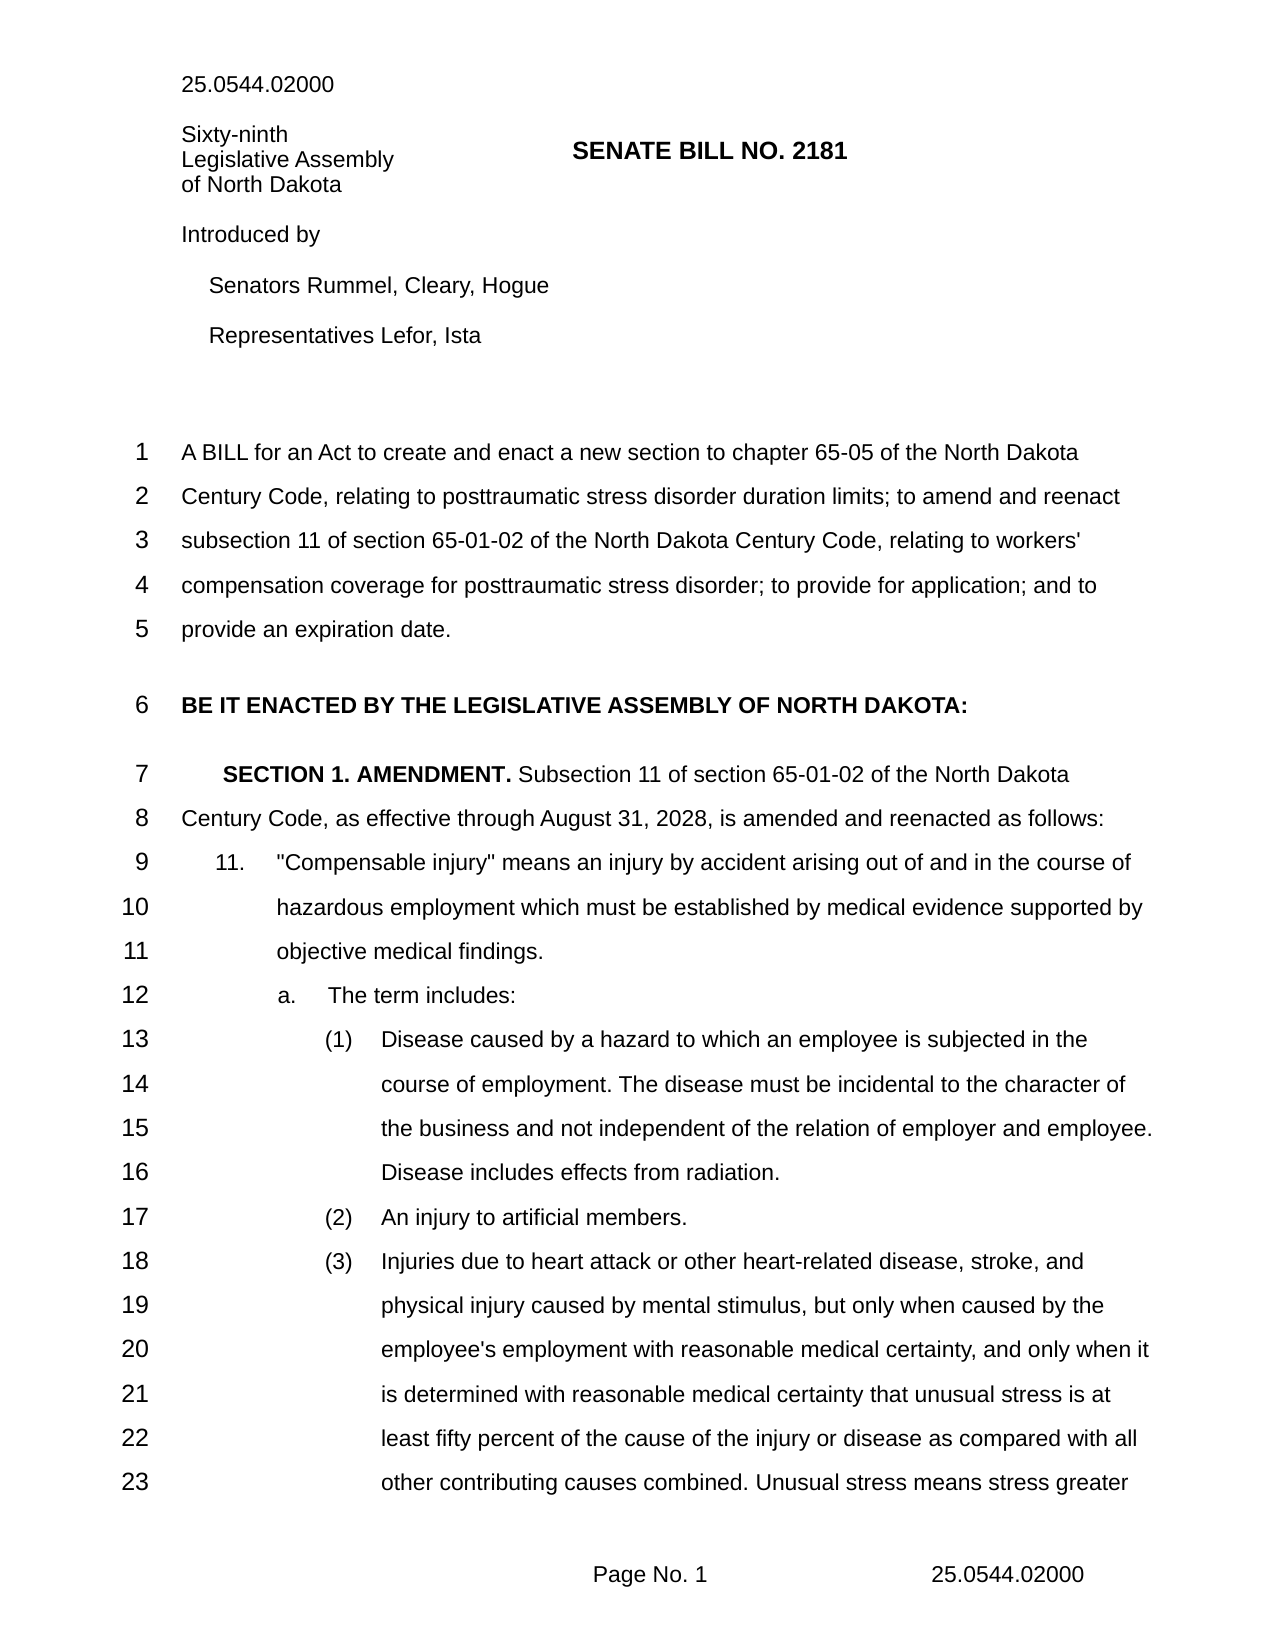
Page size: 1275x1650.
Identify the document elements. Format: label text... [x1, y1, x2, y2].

text . [181, 73, 1154, 133]
text Representatives Lefor, Ista [208, 325, 1154, 348]
text of North Dakota [181, 173, 1154, 198]
text BE IT ENACTED BY THE LEGISLATIVE ASSEMBLY OF NORTH DAKOTA: [181, 678, 1154, 722]
text Senators Rummel, Cleary, Hogue [208, 275, 1154, 298]
text (2) An injury to artificial members. [181, 1189, 1154, 1234]
title BILL NO. [565, 136, 848, 165]
text (3) Injuries due to heart attack or other heart‑related disease, stroke, and physical injury caused by mental stimulus, but only when caused by the employee's employment with reasonable medical certainty, and only when it is determined with reasonable medical certainty that unusual stress is at least fifty percent of the cause of the injury or disease as compared with all other contributing causes combined. Unusual stress means stress greater [181, 1234, 1154, 1499]
text 11. "Compensable injury" means an injury by accident arising out of and in the course of hazardous employment which must be established by medical evidence supported by objective medical findings. [181, 835, 1154, 968]
text Legislative Assembly [181, 148, 1154, 173]
text a. The term includes: [181, 968, 1154, 1012]
text SECTION 1. AMENDMENT. Subsection 11 of section 65‑01‑02 of the North Dakota Century Code, as effective through August 31, 2028, is amended and reenacted as follows: [181, 747, 1154, 835]
text Introduced by [181, 223, 1154, 248]
title A BILL for an Act to create and enact a new section to chapter 65‑05 of the North Dakota Century Code, relating to posttraumatic stress disorder duration limits; to amend and reenact subsection 11 of section 65‑01‑02 of the North Dakota Century Code, relating to workers' compensation coverage for posttraumatic stress disorder; to provide for application; and to provide an expiration date. [181, 425, 1154, 646]
text (1) Disease caused by a hazard to which an employee is subjected in the course of employment. The disease must be incidental to the character of the business and not independent of the relation of employer and employee. Disease includes effects from radiation. [181, 1012, 1154, 1189]
